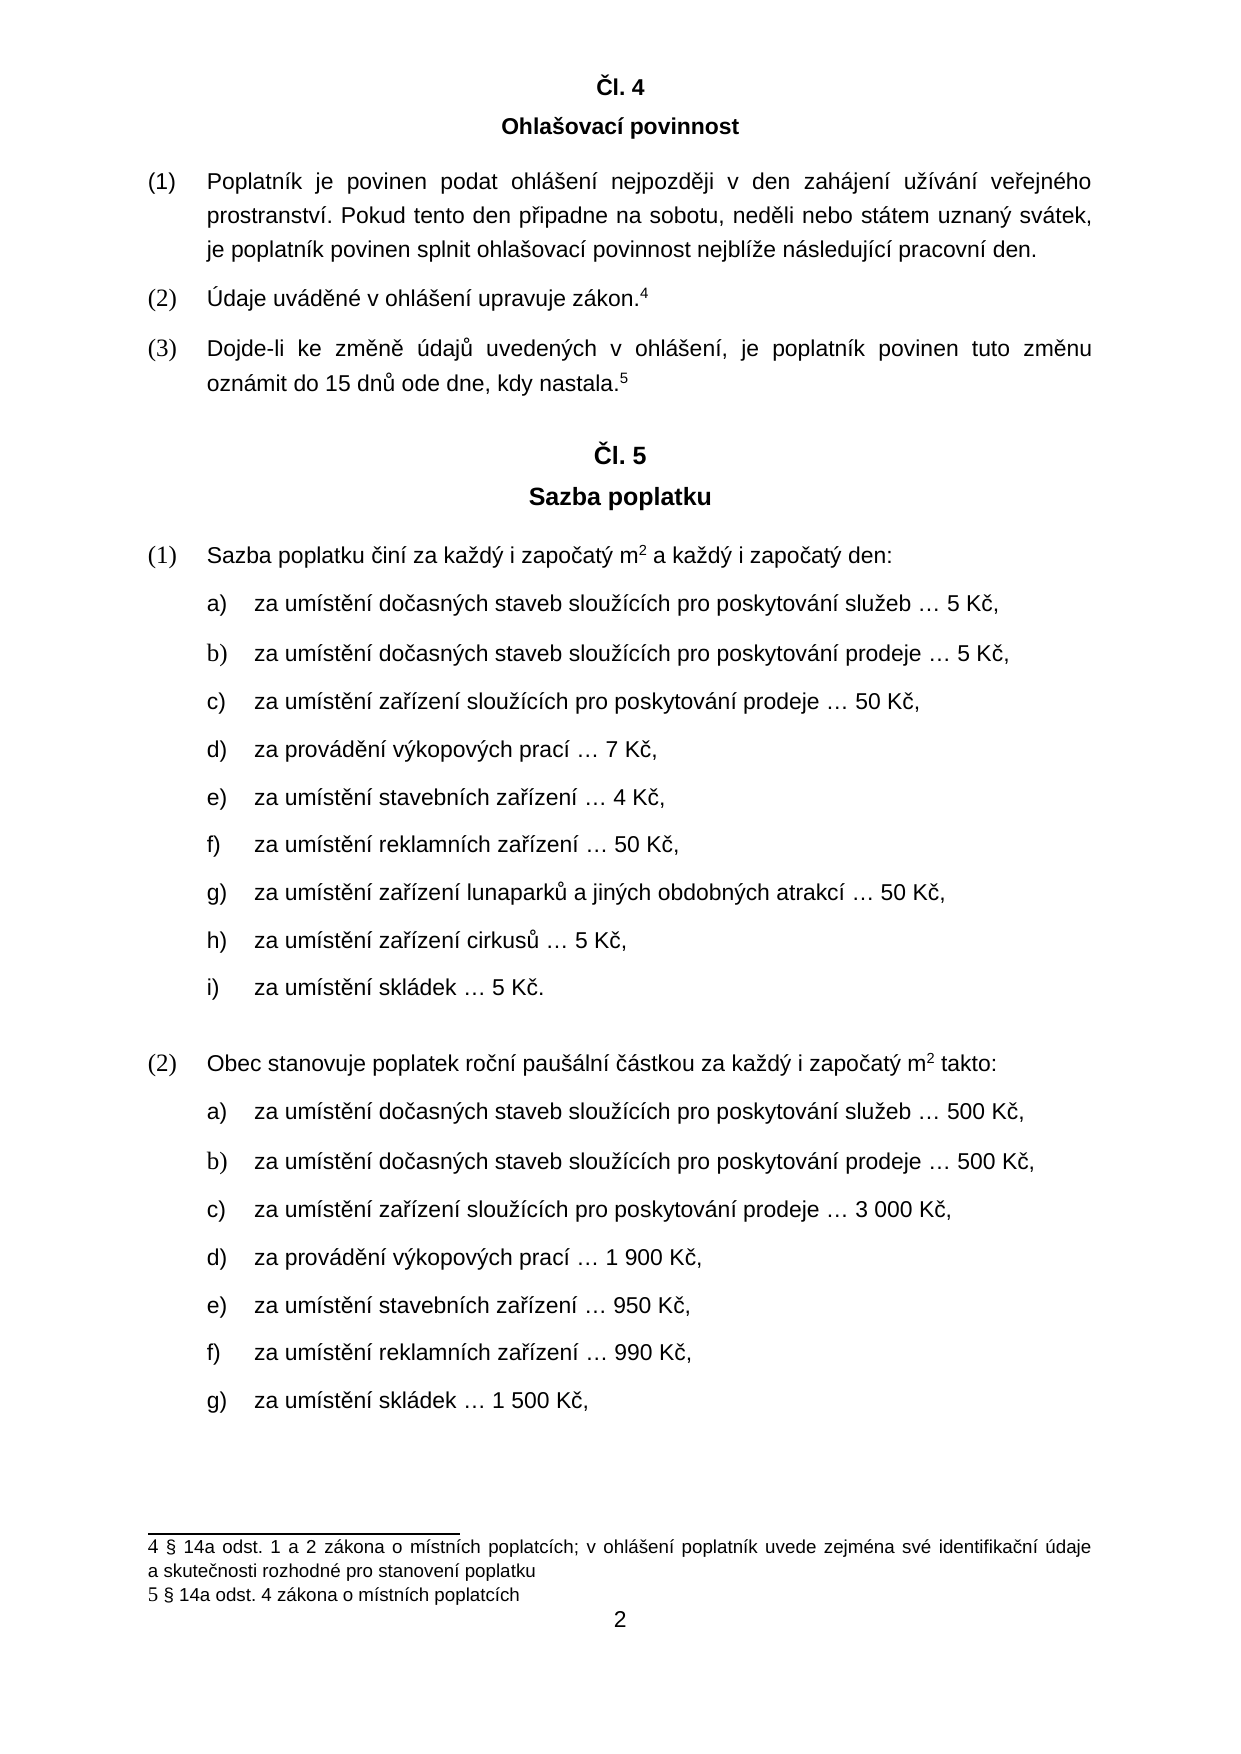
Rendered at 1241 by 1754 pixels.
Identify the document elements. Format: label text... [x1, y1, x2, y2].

list za provádění výkopových prací … 7 Kč, [207, 736, 1093, 762]
list Údaje uváděné v ohlášení upravuje zákon. [148, 283, 1093, 312]
text Čl. 4 [148, 74, 1093, 100]
list za umístění dočasných staveb sloužících pro poskytování prodeje … 5 Kč, [207, 638, 1093, 667]
list za umístění dočasných staveb sloužících pro poskytování služeb … 500 Kč, [207, 1098, 1093, 1124]
list Obec stanovuje poplatek roční paušální částkou za každý i započatý m2 takto: [148, 1048, 1093, 1077]
text Ohlašovací povinnost [148, 113, 1093, 139]
list Dojde-li ke změně údajů uvedených v ohlášení, je poplatník povinen tuto změnu oznámit do 15 dnů ode dne, kdy nastala. [148, 333, 1093, 396]
list za umístění skládek … 1 500 Kč, [207, 1387, 1093, 1413]
list za umístění reklamních zařízení … 50 Kč, [207, 831, 1093, 858]
list za umístění stavebních zařízení … 4 Kč, [207, 783, 1093, 810]
list za umístění zařízení cirkusů … 5 Kč, [207, 927, 1093, 953]
list za umístění stavebních zařízení … 950 Kč, [207, 1292, 1093, 1318]
list § 14a odst. 4 zákona o místních poplatcích [148, 1582, 1093, 1606]
list za umístění dočasných staveb sloužících pro poskytování služeb … 5 Kč, [207, 590, 1093, 616]
text Sazba poplatku [148, 482, 1093, 511]
list za umístění zařízení lunaparků a jiných obdobných atrakcí … 50 Kč, [207, 879, 1093, 905]
list za umístění zařízení sloužících pro poskytování prodeje … 50 Kč, [207, 688, 1093, 714]
list za umístění skládek … 5 Kč. [207, 974, 1093, 1001]
list za umístění zařízení sloužících pro poskytování prodeje … 3 000 Kč, [207, 1196, 1093, 1223]
list § 14a odst. 1 a 2 zákona o místních poplatcích; v ohlášení poplatník uvede zejména své identifikační údaje a skutečnosti rozhodné pro stanovení poplatku [148, 1534, 1093, 1582]
list Poplatník je povinen podat ohlášení nejpozději v den zahájení užívání veřejného prostranství. Pokud tento den připadne na sobotu, neděli nebo státem uznaný svátek, je poplatník povinen splnit ohlašovací povinnost nejblíže následující pracovní den. [148, 168, 1093, 263]
list za umístění reklamních zařízení … 990 Kč, [207, 1339, 1093, 1366]
text Čl. 5 [148, 441, 1093, 470]
list za umístění dočasných staveb sloužících pro poskytování prodeje … 500 Kč, [207, 1146, 1093, 1175]
list Sazba poplatku činí za každý i započatý m2 a každý i započatý den: [148, 540, 1093, 569]
list za provádění výkopových prací … 1 900 Kč, [207, 1244, 1093, 1270]
